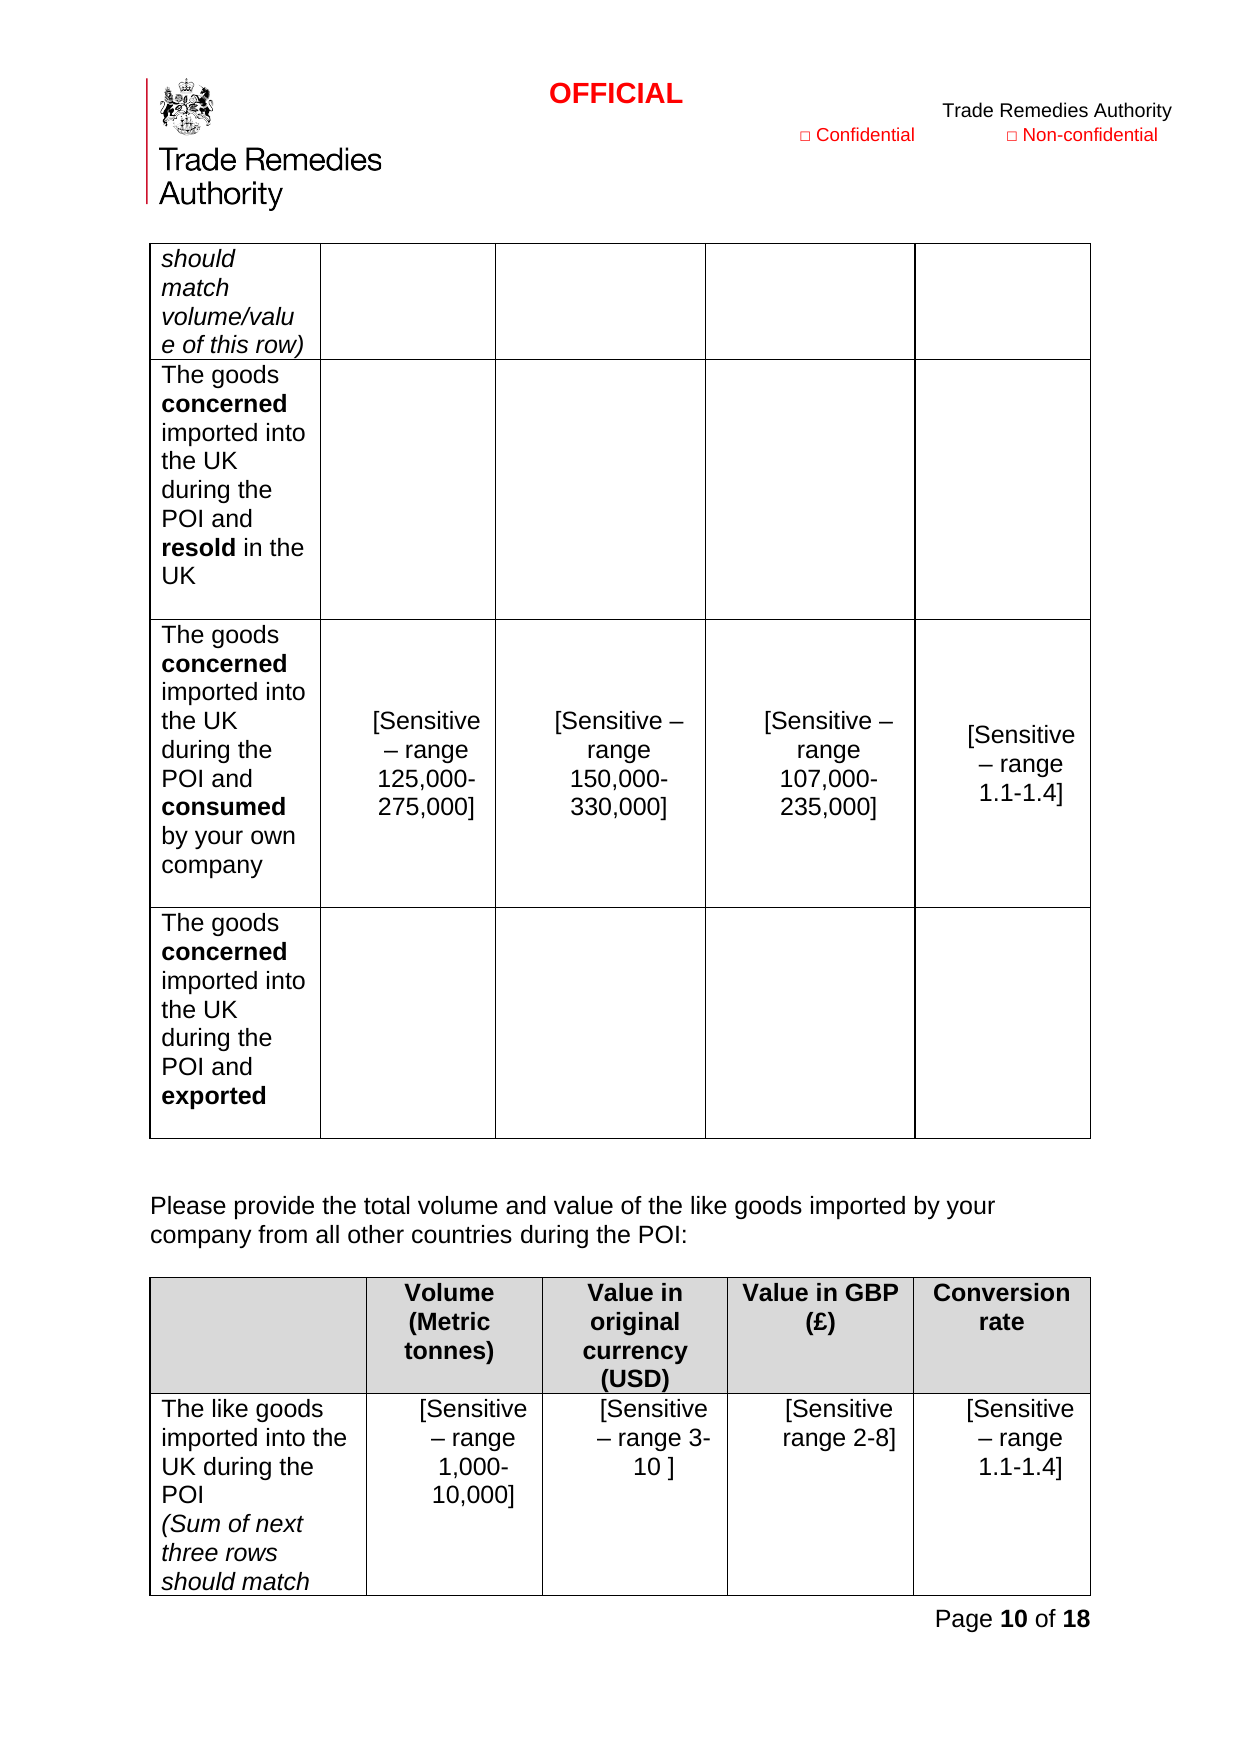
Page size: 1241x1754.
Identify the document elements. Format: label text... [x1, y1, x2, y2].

table_cell [321, 360, 495, 619]
table_header Volume (Metric tonnes) [367, 1278, 542, 1393]
table_header Value in original currency (USD) [543, 1278, 727, 1393]
table_cell [916, 360, 1090, 619]
text Please provide the total volume and value of the like goods imported by your company from all other countries during the POI: [150, 1191, 1090, 1248]
table_cell The like goods imported into the UK during the POI (Sum of next three rows should match [151, 1394, 366, 1595]
table_cell [Sensitive – range 107,000-235,000] [706, 620, 914, 907]
table_cell The goods concerned imported into the UK during the POI and consumed by your own company [151, 620, 320, 907]
table_header Value in GBP (£) [728, 1278, 913, 1393]
table_cell [Sensitive – range 1.1-1.4] [914, 1394, 1090, 1595]
table_cell [321, 908, 495, 1138]
table_cell [706, 908, 914, 1138]
table_cell [496, 908, 705, 1138]
table_cell [Sensitive range 2-8] [728, 1394, 913, 1595]
table_cell [Sensitive – range 3-10 ] [543, 1394, 727, 1595]
table_cell [496, 244, 705, 359]
table_header [151, 1278, 366, 1393]
table_cell [706, 360, 914, 619]
table_cell [706, 244, 914, 359]
table_cell [916, 908, 1090, 1138]
table_cell [Sensitive – range 150,000-330,000] [496, 620, 705, 907]
table_cell should match volume/value of this row) [151, 244, 320, 359]
table_cell [Sensitive – range 125,000-275,000] [321, 620, 495, 907]
table_cell [Sensitive – range 1,000-10,000] [367, 1394, 542, 1595]
table_header Conversion rate [914, 1278, 1090, 1393]
table_cell [496, 360, 705, 619]
table_cell [916, 244, 1090, 359]
table_cell [321, 244, 495, 359]
table_cell The goods concerned imported into the UK during the POI and resold in the UK [151, 360, 320, 619]
table_cell [Sensitive – range 1.1-1.4] [916, 620, 1090, 907]
table_cell The goods concerned imported into the UK during the POI and exported [151, 908, 320, 1138]
